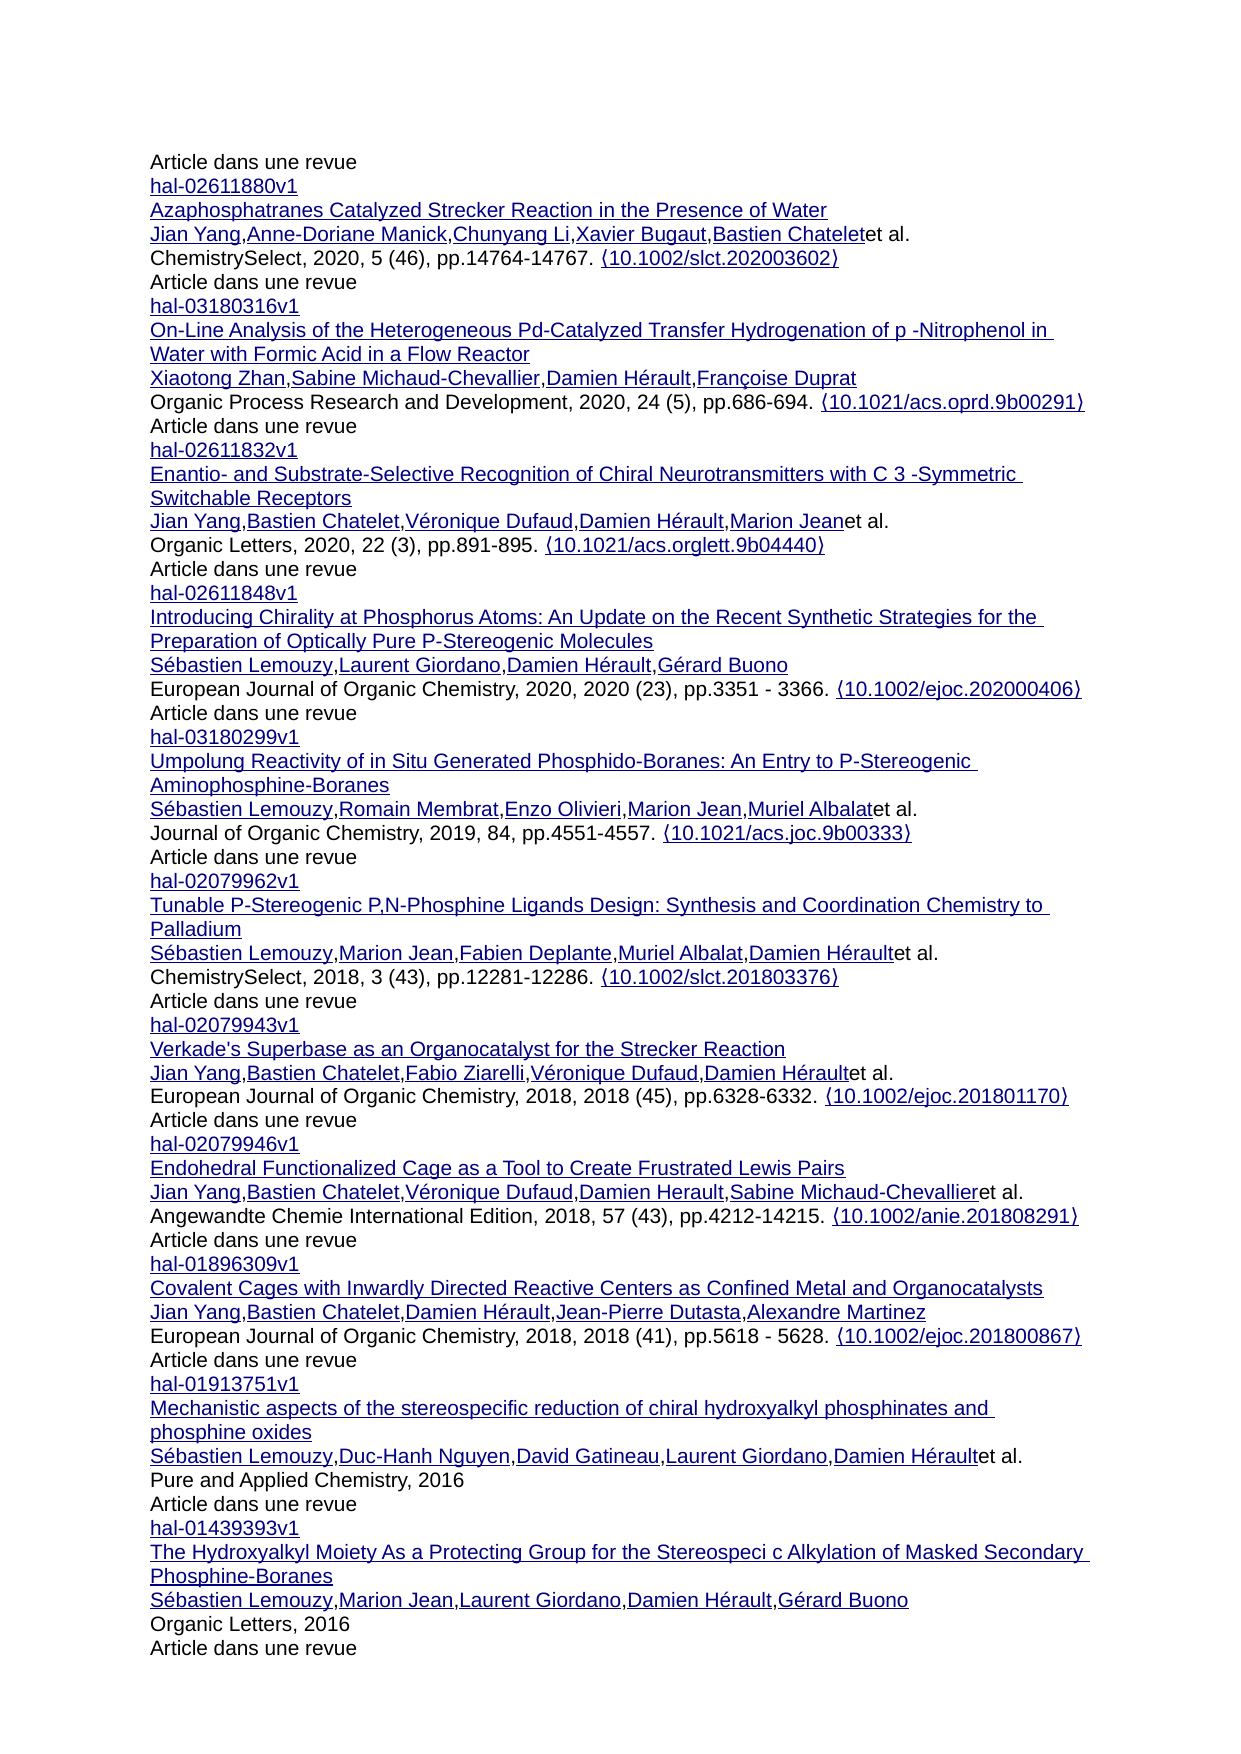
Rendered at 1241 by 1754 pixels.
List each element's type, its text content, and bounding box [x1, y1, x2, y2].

table_cell Phosphine-Boranes Sébastien Lemouzy,Marion Jean,Laurent Giordano,Damien Hérault,Gérard Buono Organic Letters, 2016 Article dans une revue [150, 1562, 1090, 1659]
table_cell Enantio- and Substrate-Selective Recognition of Chiral Neurotransmitters with C 3 -Symmetric Switchable Receptors Jian Yang,Bastien Chatelet,Véronique Dufaud,Damien Hérault,Marion Jeanet al. Organic Letters, 2020, 22 (3), pp.891-895. ⟨10.1021/acs.orglett.9b04440⟩ Article dans une revue hal-02611848v1 [150, 461, 1090, 605]
table_cell Endohedral Functionalized Cage as a Tool to Create Frustrated Lewis Pairs Jian Yang,Bastien Chatelet,Véronique Dufaud,Damien Herault,Sabine Michaud-Chevallieret al. Angewandte Chemie International Edition, 2018, 57 (43), pp.4212-14215. ⟨10.1002/anie.201808291⟩ Article dans une revue hal-01896309v1 [150, 1156, 1090, 1276]
table_cell Tunable P‐Stereogenic P,N‐Phosphine Ligands Design: Synthesis and Coordination Chemistry to Palladium Sébastien Lemouzy,Marion Jean,Fabien Deplante,Muriel Albalat,Damien Héraultet al. ChemistrySelect, 2018, 3 (43), pp.12281-12286. ⟨10.1002/slct.201803376⟩ Article dans une revue hal-02079943v1 [150, 893, 1090, 1036]
table_cell Azaphosphatranes Catalyzed Strecker Reaction in the Presence of Water Jian Yang,Anne-Doriane Manick,Chunyang Li,Xavier Bugaut,Bastien Chateletet al. ChemistrySelect, 2020, 5 (46), pp.14764-14767. ⟨10.1002/slct.202003602⟩ Article dans une revue hal-03180316v1 [150, 198, 1090, 318]
table_cell Covalent Cages with Inwardly Directed Reactive Centers as Confined Metal and Organocatalysts Jian Yang,Bastien Chatelet,Damien Hérault,Jean-Pierre Dutasta,Alexandre Martinez European Journal of Organic Chemistry, 2018, 2018 (41), pp.5618 - 5628. ⟨10.1002/ejoc.201800867⟩ Article dans une revue hal-01913751v1 [150, 1276, 1090, 1396]
table_cell Mechanistic aspects of the stereospecific reduction of chiral hydroxyalkyl phosphinates and phosphine oxides Sébastien Lemouzy,Duc-Hanh Nguyen,David Gatineau,Laurent Giordano,Damien Héraultet al. Pure and Applied Chemistry, 2016 Article dans une revue hal-01439393v1 [150, 1396, 1090, 1539]
table_cell Article dans une revue hal-02611880v1 [150, 150, 1090, 198]
table_cell Umpolung Reactivity of in Situ Generated Phosphido-Boranes: An Entry to P-Stereogenic Aminophosphine-Boranes Sébastien Lemouzy,Romain Membrat,Enzo Olivieri,Marion Jean,Muriel Albalatet al. Journal of Organic Chemistry, 2019, 84, pp.4551-4557. ⟨10.1021/acs.joc.9b00333⟩ Article dans une revue hal-02079962v1 [150, 749, 1090, 893]
table_cell The Hydroxyalkyl Moiety As a Protecting Group for the Stereospeci c Alkylation of Masked Secondary [150, 1540, 1090, 1561]
table_cell On-Line Analysis of the Heterogeneous Pd-Catalyzed Transfer Hydrogenation of p -Nitrophenol in Water with Formic Acid in a Flow Reactor Xiaotong Zhan,Sabine Michaud-Chevallier,Damien Hérault,Françoise Duprat Organic Process Research and Development, 2020, 24 (5), pp.686-694. ⟨10.1021/acs.oprd.9b00291⟩ Article dans une revue hal-02611832v1 [150, 318, 1090, 461]
table_cell Introducing Chirality at Phosphorus Atoms: An Update on the Recent Synthetic Strategies for the Preparation of Optically Pure P-Stereogenic Molecules Sébastien Lemouzy,Laurent Giordano,Damien Hérault,Gérard Buono European Journal of Organic Chemistry, 2020, 2020 (23), pp.3351 - 3366. ⟨10.1002/ejoc.202000406⟩ Article dans une revue hal-03180299v1 [150, 605, 1090, 749]
table_cell Verkade's Superbase as an Organocatalyst for the Strecker Reaction Jian Yang,Bastien Chatelet,Fabio Ziarelli,Véronique Dufaud,Damien Héraultet al. European Journal of Organic Chemistry, 2018, 2018 (45), pp.6328-6332. ⟨10.1002/ejoc.201801170⟩ Article dans une revue hal-02079946v1 [150, 1036, 1090, 1156]
